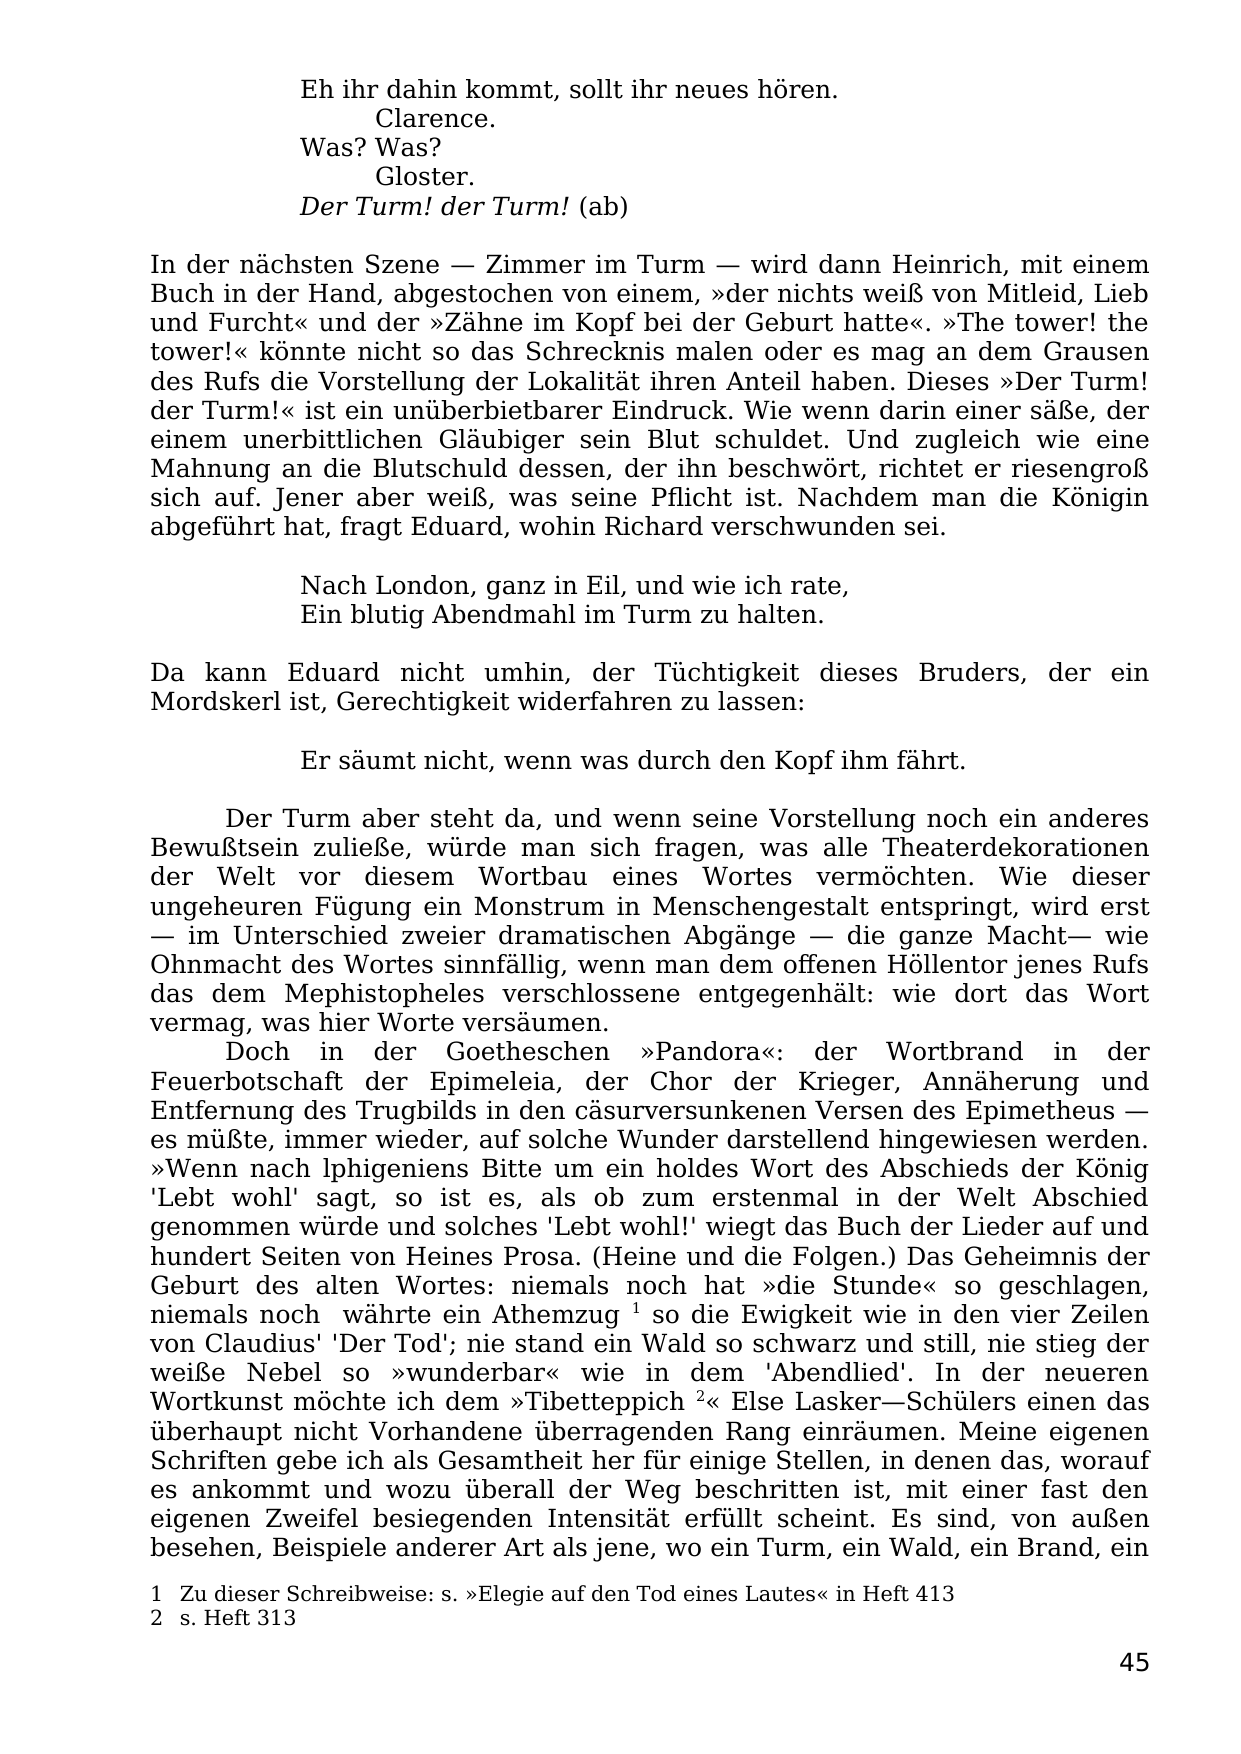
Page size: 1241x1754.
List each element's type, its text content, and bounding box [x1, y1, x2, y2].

text Zu dieser Schreibweise: s. »Elegie auf den Tod eines Lautes« in Heft 413 [150, 1582, 1151, 1606]
text s. Heft 313 [150, 1606, 1151, 1631]
text Der Turm! der Turm! (ab) [300, 192, 1151, 221]
text Gloster. [300, 162, 1151, 192]
text Eh ihr dahin kommt, sollt ihr neues hören. [300, 75, 1151, 104]
text Da kann Eduard nicht umhin, der Tüchtigkeit dieses Bruders, der ein Mordskerl ist, Gerechtigkeit widerfahren zu lassen: [150, 658, 1151, 717]
text Clarence. [300, 104, 1151, 133]
text Der Turm aber steht da, und wenn seine Vorstellung noch ein anderes Bewußtsein zuließe, würde man sich fragen, was alle Theaterdekorationen der Welt vor diesem Wortbau eines Wortes vermöchten. Wie dieser ungeheuren Fügung ein Monstrum in Menschengestalt entspringt, wird erst — im Unterschied zweier dramatischen Abgänge — die ganze Macht— wie Ohnmacht des Wortes sinnfällig, wenn man dem offenen Höllentor jenes Rufs das dem Mephistopheles verschlossene entgegenhält: wie dort das Wort vermag, was hier Worte versäumen. [150, 804, 1151, 1037]
text Nach London, ganz in Eil, und wie ich rate, [300, 571, 1151, 600]
text Doch in der Goetheschen »Pandora«: der Wortbrand in der Feuerbotschaft der Epimeleia, der Chor der Krieger, Annäherung und Entfernung des Trugbilds in den cäsurversunkenen Versen des Epimetheus — es müßte, immer wieder, auf solche Wunder darstellend hingewiesen werden. »Wenn nach lphigeniens Bitte um ein holdes Wort des Abschieds der König 'Lebt wohl' sagt, so ist es, als ob zum erstenmal in der Welt Abschied genommen würde und solches 'Lebt wohl!' wiegt das Buch der Lieder auf und hundert Seiten von Heines Prosa. (Heine und die Folgen.) Das Geheimnis der Geburt des alten Wortes: niemals noch hat »die Stunde« so geschlagen, niemals noch währte ein Athemzug so die Ewigkeit wie in den vier Zeilen von Claudius' 'Der Tod'; nie stand ein Wald so schwarz und still, nie stieg der weiße Nebel so »wunderbar« wie in dem 'Abendlied'. In der neueren Wortkunst möchte ich dem »Tibetteppich « Else Lasker—Schülers einen das überhaupt nicht Vorhandene überragenden Rang einräumen. Meine eigenen Schriften gebe ich als Gesamtheit her für einige Stellen, in denen das, worauf es ankommt und wozu überall der Weg beschritten ist, mit einer fast den eigenen Zweifel besiegenden Intensität erfüllt scheint. Es sind, von außen besehen, Beispiele anderer Art als jene, wo ein Turm, ein Wald, ein Brand, ein [150, 1037, 1151, 1562]
text Er säumt nicht, wenn was durch den Kopf ihm fährt. [300, 746, 1151, 775]
text In der nächsten Szene — Zimmer im Turm — wird dann Heinrich, mit einem Buch in der Hand, abgestochen von einem, »der nichts weiß von Mitleid, Lieb und Furcht« und der »Zähne im Kopf bei der Geburt hatte«. »The tower! the tower!« könnte nicht so das Schrecknis malen oder es mag an dem Grausen des Rufs die Vorstellung der Lokalität ihren Anteil haben. Dieses »Der Turm! der Turm!« ist ein unüberbietbarer Eindruck. Wie wenn darin einer säße, der einem unerbittlichen Gläubiger sein Blut schuldet. Und zugleich wie eine Mahnung an die Blutschuld dessen, der ihn beschwört, richtet er riesengroß sich auf. Jener aber weiß, was seine Pflicht ist. Nachdem man die Königin abgeführt hat, fragt Eduard, wohin Richard verschwunden sei. [150, 250, 1151, 542]
text Ein blutig Abendmahl im Turm zu halten. [300, 600, 1151, 629]
text Was? Was? [300, 133, 1151, 162]
